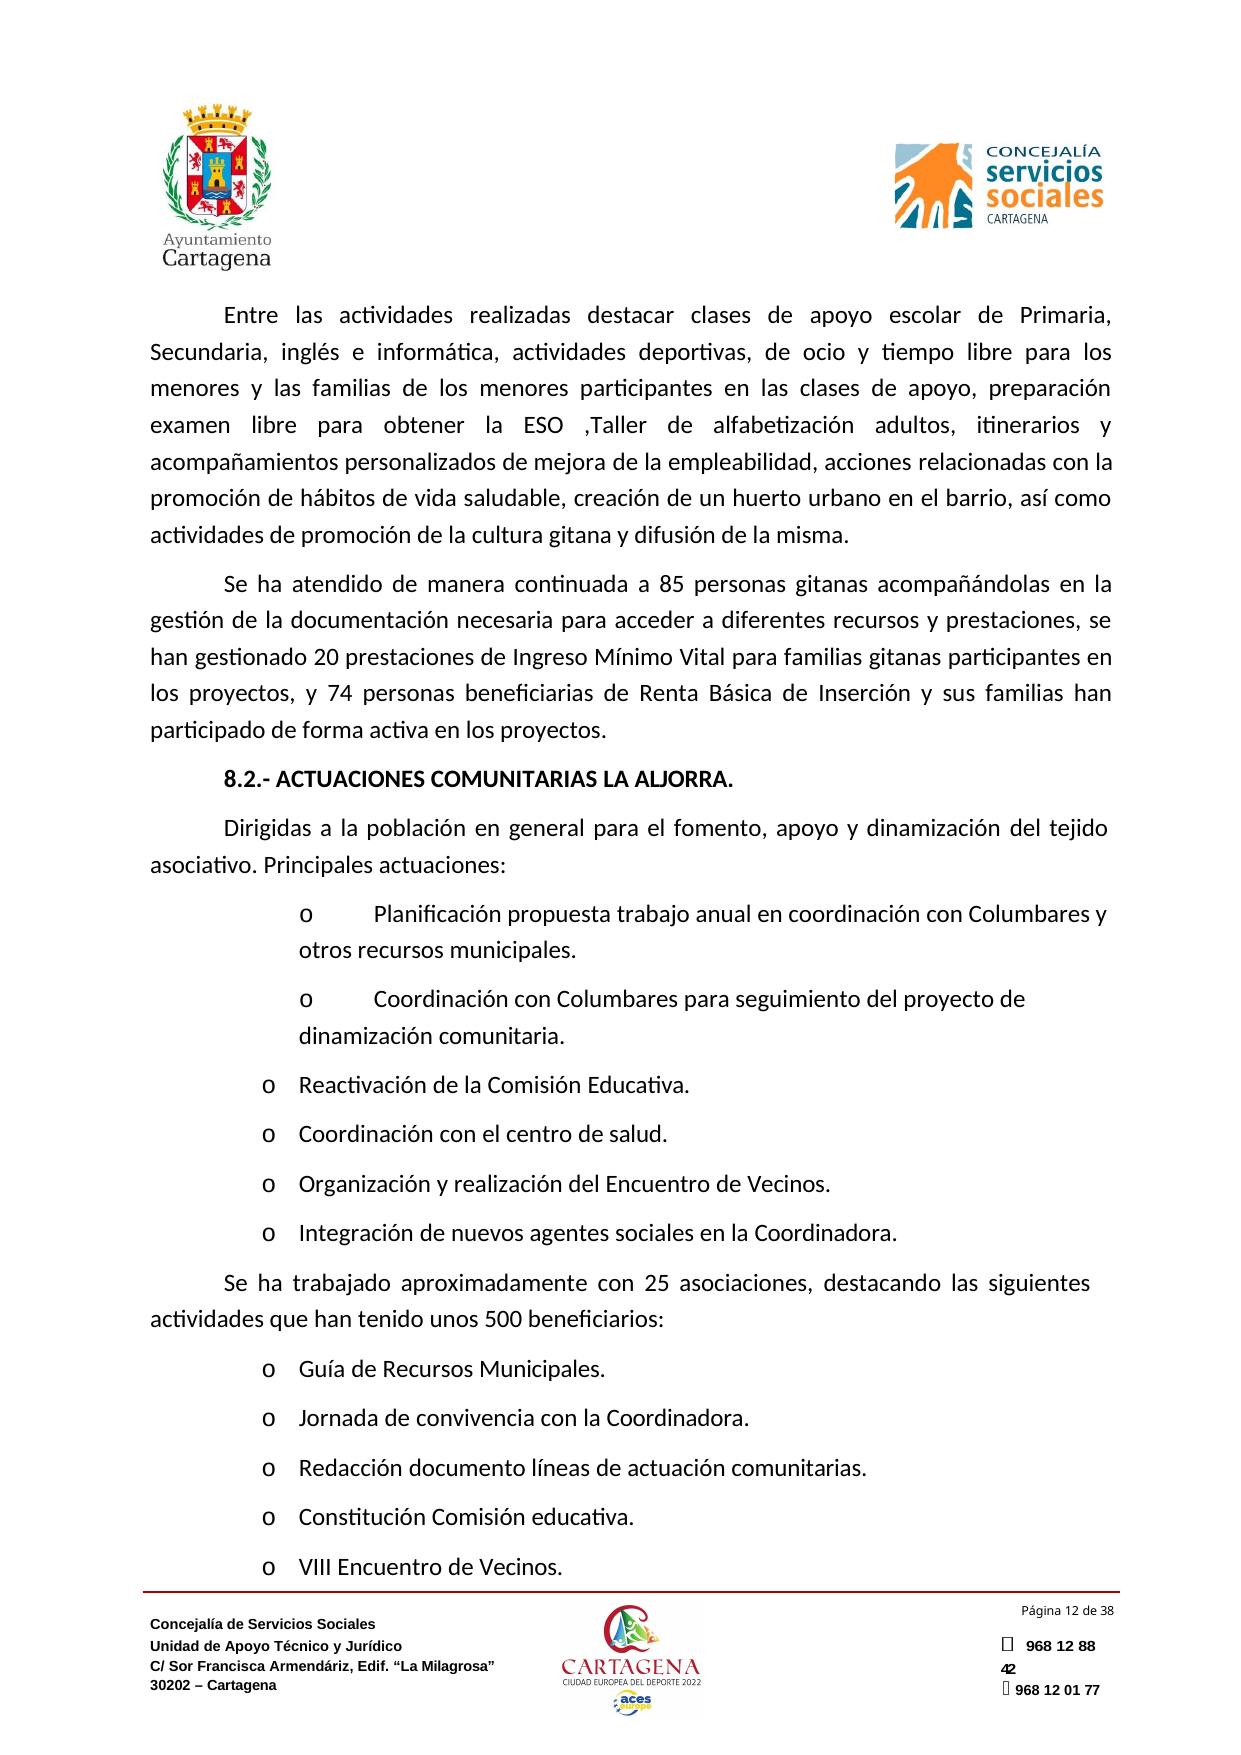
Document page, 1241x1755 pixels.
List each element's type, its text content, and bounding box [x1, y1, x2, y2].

list Integración de nuevos agentes sociales en la Coordinadora. [261, 1217, 1123, 1249]
list Coordinación con Columbares para seguimiento del proyecto de dinamización comunitaria. [299, 983, 1113, 1050]
list Constitución Comisión educativa. [261, 1501, 1123, 1533]
text Dirigidas a la población en general para el fomento, apoyo y dinamización del tejido asociativo. Principales actuaciones: [150, 812, 1123, 879]
text Se ha atendido de manera continuada a 85 personas gitanas acompañándolas en la gestión de la documentación necesaria para acceder a diferentes recursos y prestaciones, se han gestionado 20 prestaciones de Ingreso Mínimo Vital para familias gitanas participantes en los proyectos, y 74 personas beneficiarias de Renta Básica de Inserción y sus familias han participado de forma activa en los proyectos. [150, 568, 1113, 744]
list Redacción documento líneas de actuación comunitarias. [261, 1452, 1123, 1484]
list Jornada de convivencia con la Coordinadora. [261, 1402, 1123, 1434]
list Coordinación con el centro de salud. [261, 1118, 1123, 1150]
list Planificación propuesta trabajo anual en coordinación con Columbares y otros recursos municipales. [299, 898, 1113, 965]
subtitle 8.2.- ACTUACIONES COMUNITARIAS LA ALJORRA. [224, 763, 1123, 794]
text Se ha trabajado aproximadamente con 25 asociaciones, destacando las siguientes actividades que han tenido unos 500 beneficiarios: [150, 1267, 1123, 1334]
text Entre las actividades realizadas destacar clases de apoyo escolar de Primaria, Secundaria, inglés e informática, actividades deportivas, de ocio y tiempo libre para los menores y las familias de los menores participantes en las clases de apoyo, preparación examen libre para obtener la ESO ,Taller de alfabetización adultos, itinerarios y acompañamientos personalizados de mejora de la empleabilidad, acciones relacionadas con la promoción de hábitos de vida saludable, creación de un huerto urbano en el barrio, así como actividades de promoción de la cultura gitana y difusión de la misma. [150, 299, 1113, 549]
list Guía de Recursos Municipales. [261, 1353, 1123, 1384]
list Organización y realización del Encuentro de Vecinos. [261, 1168, 1123, 1200]
list VIII Encuentro de Vecinos. [261, 1551, 1123, 1583]
list Reactivación de la Comisión Educativa. [261, 1069, 1123, 1101]
